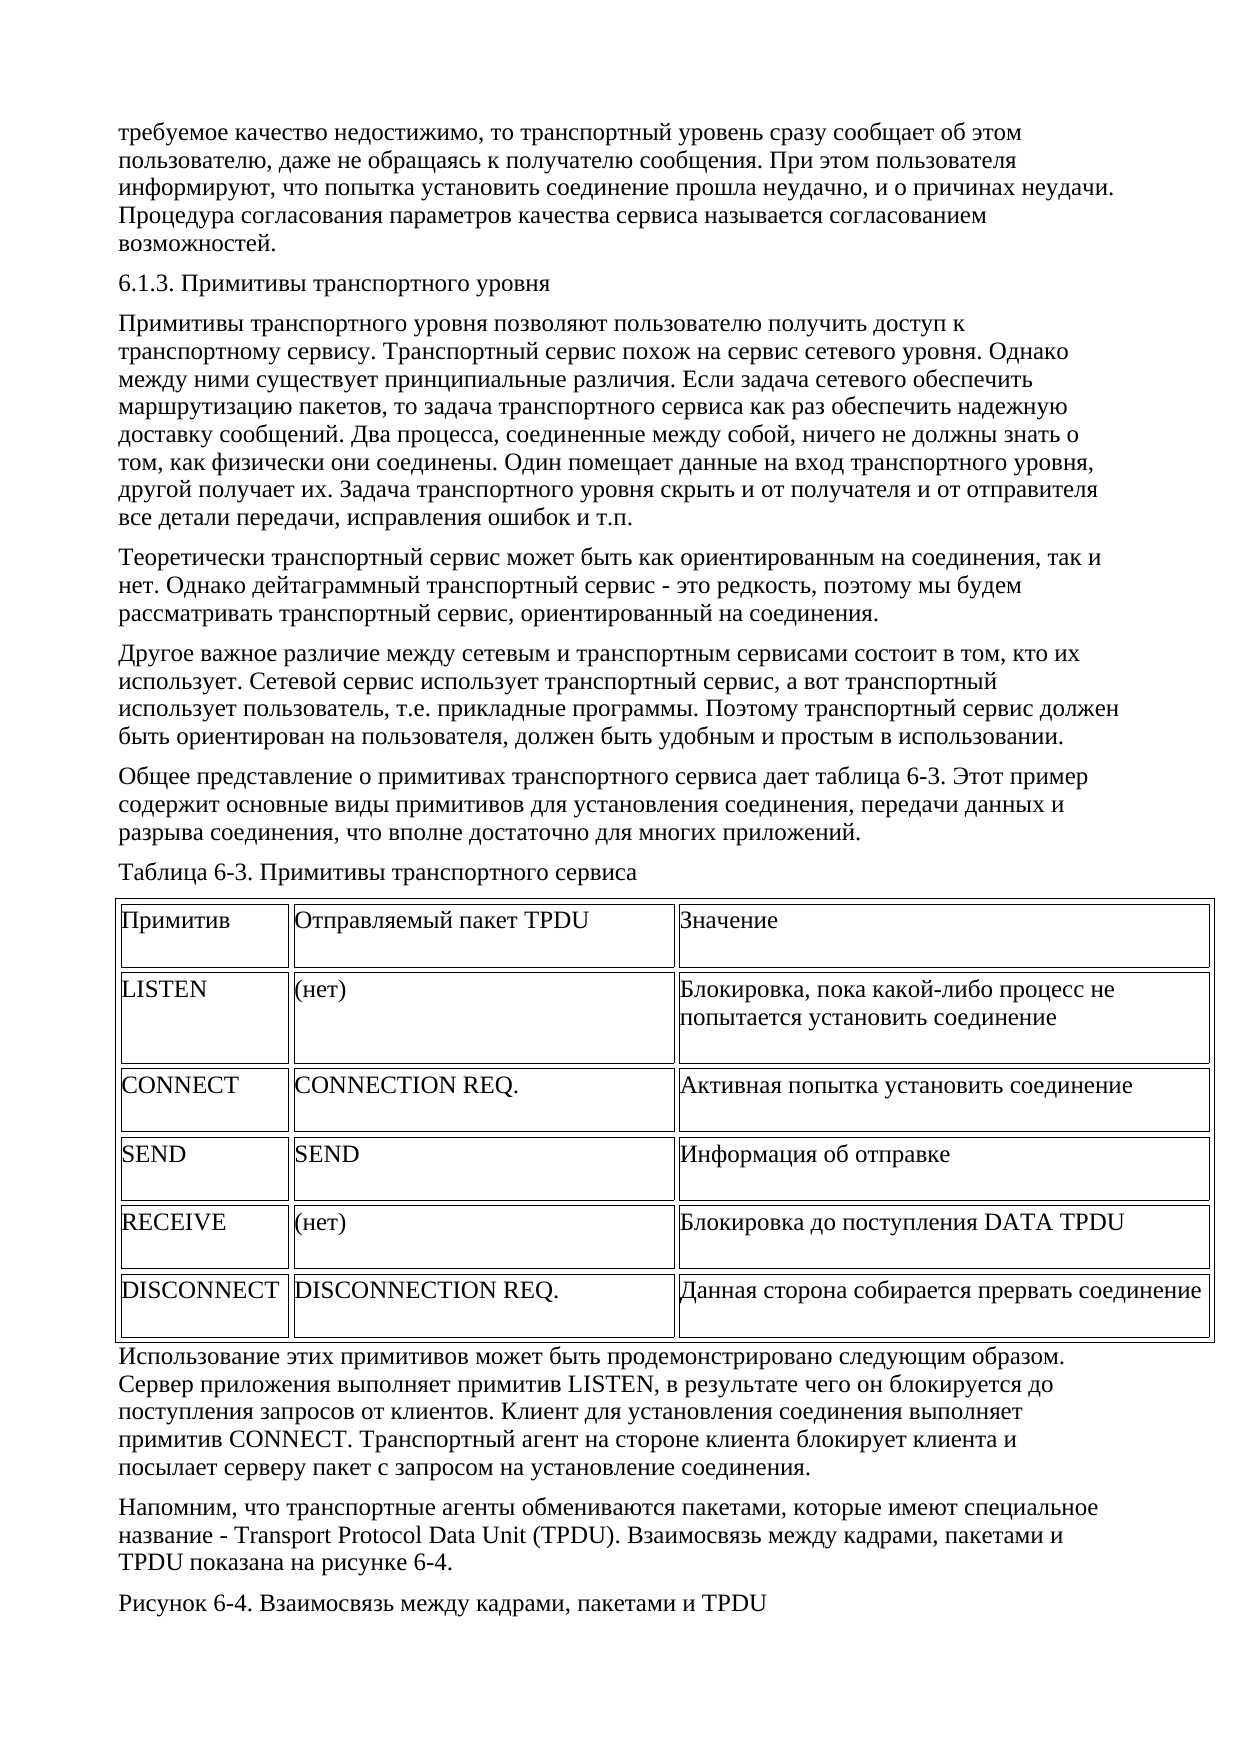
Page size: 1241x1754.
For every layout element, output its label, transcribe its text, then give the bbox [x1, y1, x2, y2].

table_cell CONNECT [118, 1063, 291, 1131]
table_cell LISTEN [118, 967, 291, 1063]
table_cell SEND [291, 1131, 677, 1200]
text Таблица 6-3. Примитивы транспортного сервиса [118, 858, 1122, 886]
text требуемое качество недостижимо, то транспортный уровень сразу сообщает об этом пользователю, даже не обращаясь к получателю сообщения. При этом пользователя информируют, что попытка установить соединение прошла неудачно, и о причинах неудачи. Процедура согласования параметров качества сервиса называется согласованием возможностей. [118, 118, 1122, 257]
table_cell Информация об отправке [677, 1131, 1212, 1200]
text Примитивы транспортного уровня позволяют пользователю получить доступ к транспортному сервису. Транспортный сервис похож на сервис сетевого уровня. Однако между ними существует принципиальные различия. Если задача сетевого обеспечить маршрутизацию пакетов, то задача транспортного сервиса как раз обеспечить надежную доставку сообщений. Два процесса, соединенные между собой, ничего не должны знать о том, как физически они соединены. Один помещает данные на вход транспортного уровня, другой получает их. Задача транспортного уровня скрыть и от получателя и от отправителя все детали передачи, исправления ошибок и т.п. [118, 309, 1122, 531]
text Теоретически транспортный сервис может быть как ориентированным на соединения, так и нет. Однако дейтаграммный транспортный сервис - это редкость, поэтому мы будем рассматривать транспортный сервис, ориентированный на соединения. [118, 543, 1122, 627]
table_cell Блокировка до поступления DATA TPDU [677, 1200, 1212, 1268]
text Напомним, что транспортные агенты обмениваются пакетами, которые имеют специальное название - Transport Protocol Data Unit (TPDU). Взаимосвязь между кадрами, пакетами и TPDU показана на рисунке 6-4. [118, 1493, 1122, 1576]
text Другое важное различие между сетевым и транспортным сервисами состоит в том, кто их использует. Сетевой сервис использует транспортный сервис, а вот транспортный использует пользователь, т.е. прикладные программы. Поэтому транспортный сервис должен быть ориентирован на пользователя, должен быть удобным и простым в использовании. [118, 639, 1122, 750]
table_cell Блокировка, пока какой-либо процесс не попытается установить соединение [677, 967, 1212, 1063]
table_cell Активная попытка установить соединение [677, 1063, 1212, 1131]
text 6.1.3. Примитивы транспортного уровня [118, 269, 1122, 297]
table_cell (нет) [291, 1200, 677, 1268]
table_cell SEND [118, 1131, 291, 1200]
table_cell DISCONNECTION REQ. [291, 1268, 677, 1337]
text Общее представление о примитивах транспортного сервиса дает таблица 6-3. Этот пример содержит основные виды примитивов для установления соединения, передачи данных и разрыва соединения, что вполне достаточно для многих приложений. [118, 762, 1122, 846]
table_header Значение [677, 899, 1212, 967]
text Рисунок 6-4. Взаимосвязь между кадрами, пакетами и TPDU [118, 1589, 1122, 1616]
table_header Отправляемый пакет TPDU [291, 899, 677, 967]
table_cell DISCONNECT [118, 1268, 291, 1337]
table_cell (нет) [291, 967, 677, 1063]
table_header Примитив [118, 899, 291, 967]
table_cell Данная сторона собирается прервать соединение [677, 1268, 1212, 1337]
table_cell RECEIVE [118, 1200, 291, 1268]
text Использование этих примитивов может быть продемонстрировано следующим образом. Сервер приложения выполняет примитив LISTEN, в результате чего он блокируется до поступления запросов от клиентов. Клиент для установления соединения выполняет примитив CONNECT. Транспортный агент на стороне клиента блокирует клиента и посылает серверу пакет с запросом на установление соединения. [118, 1343, 1122, 1481]
table_cell CONNECTION REQ. [291, 1063, 677, 1131]
